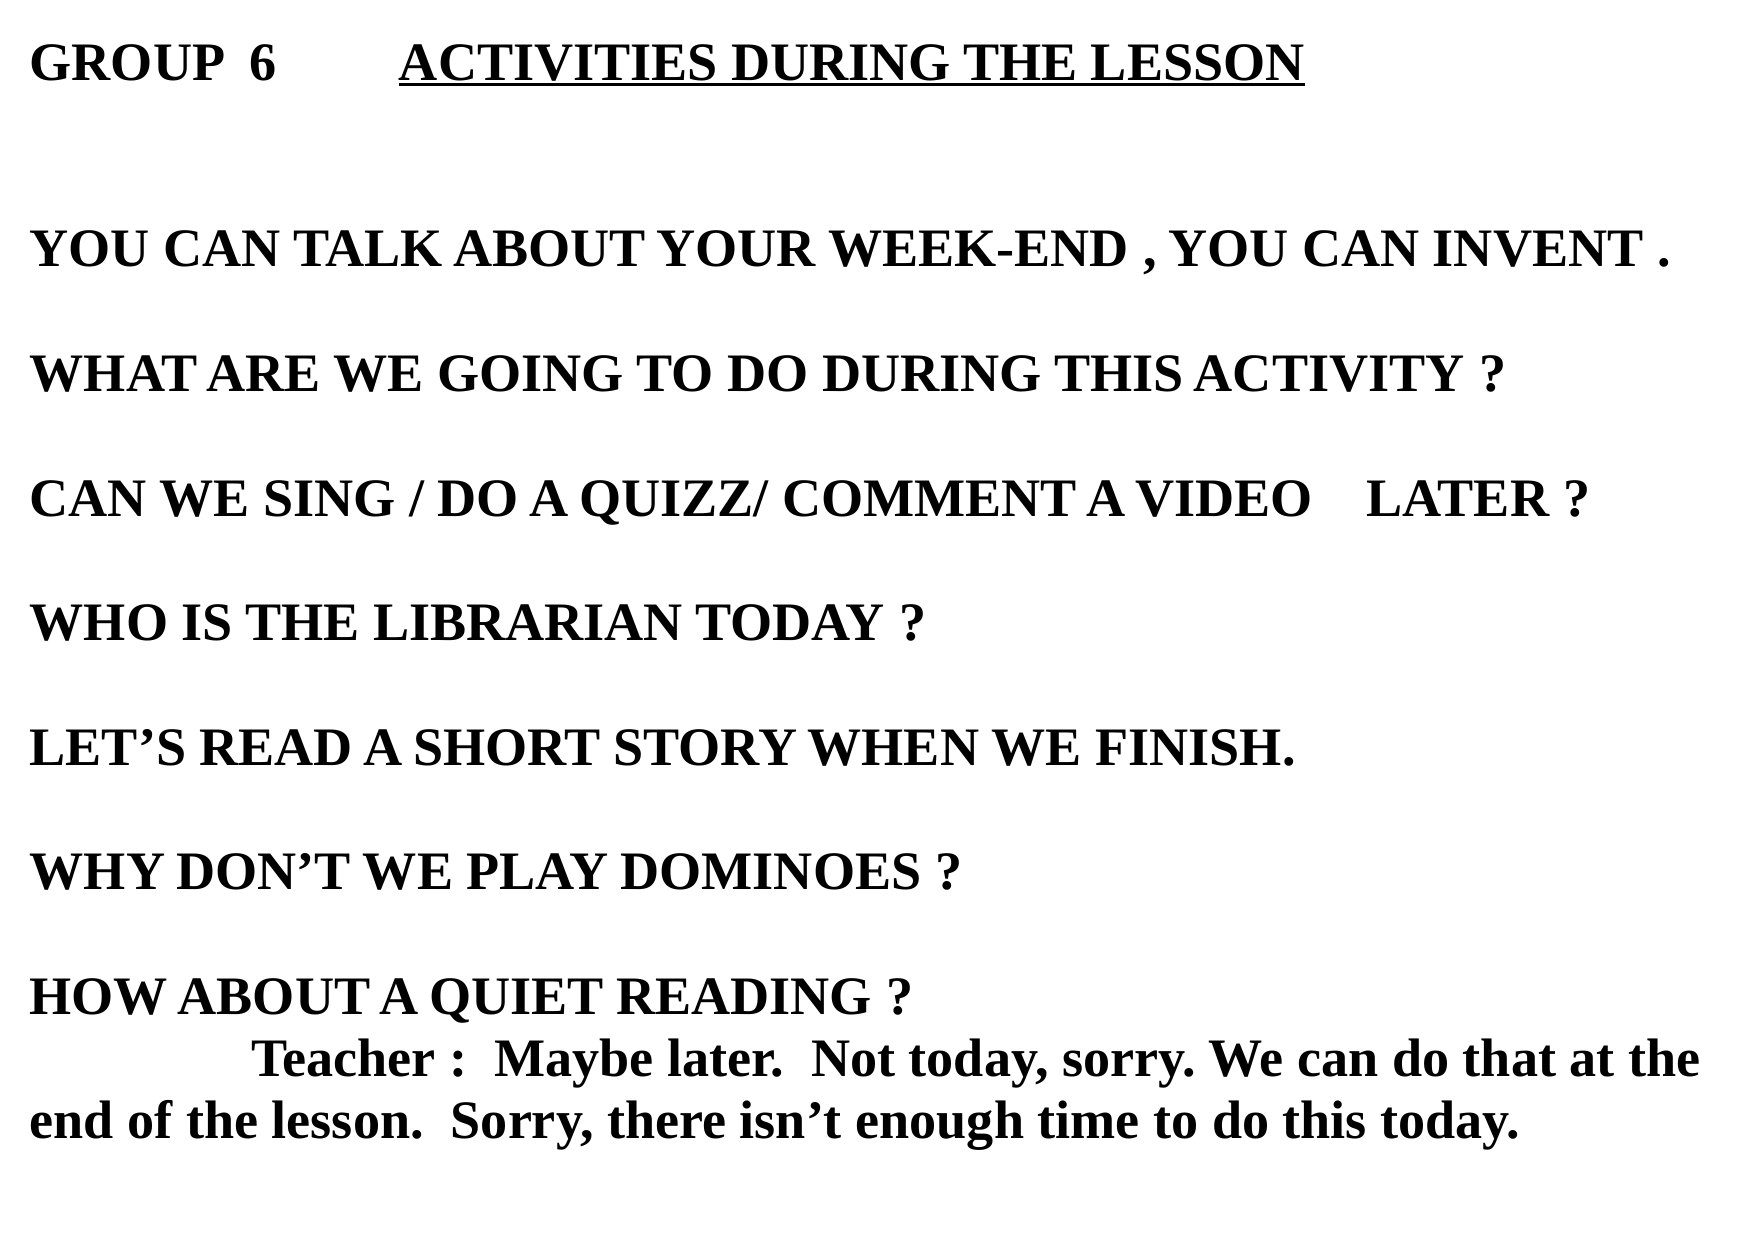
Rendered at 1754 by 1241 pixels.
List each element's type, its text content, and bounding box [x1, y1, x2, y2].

text GROUP 6 ACTIVITIES DURING THE LESSON [29, 29, 1724, 92]
text CAN WE SING / DO A QUIZZ/ COMMENT A VIDEO LATER ? [29, 466, 1724, 528]
text WHO IS THE LIBRARIAN TODAY ? [29, 590, 1724, 652]
text LET’S READ A SHORT STORY WHEN WE FINISH. [29, 715, 1724, 777]
text WHY DON’T WE PLAY DOMINOES ? [29, 839, 1724, 902]
text YOU CAN TALK ABOUT YOUR WEEK-END , YOU CAN INVENT . [29, 216, 1724, 279]
text Teacher : Maybe later. Not today, sorry. We can do that at the end of the lesson. Sorry, there isn’t enough time to do this today. [29, 1026, 1724, 1151]
text WHAT ARE WE GOING TO DO DURING THIS ACTIVITY ? [29, 341, 1724, 403]
text HOW ABOUT A QUIET READING ? [29, 964, 1724, 1026]
